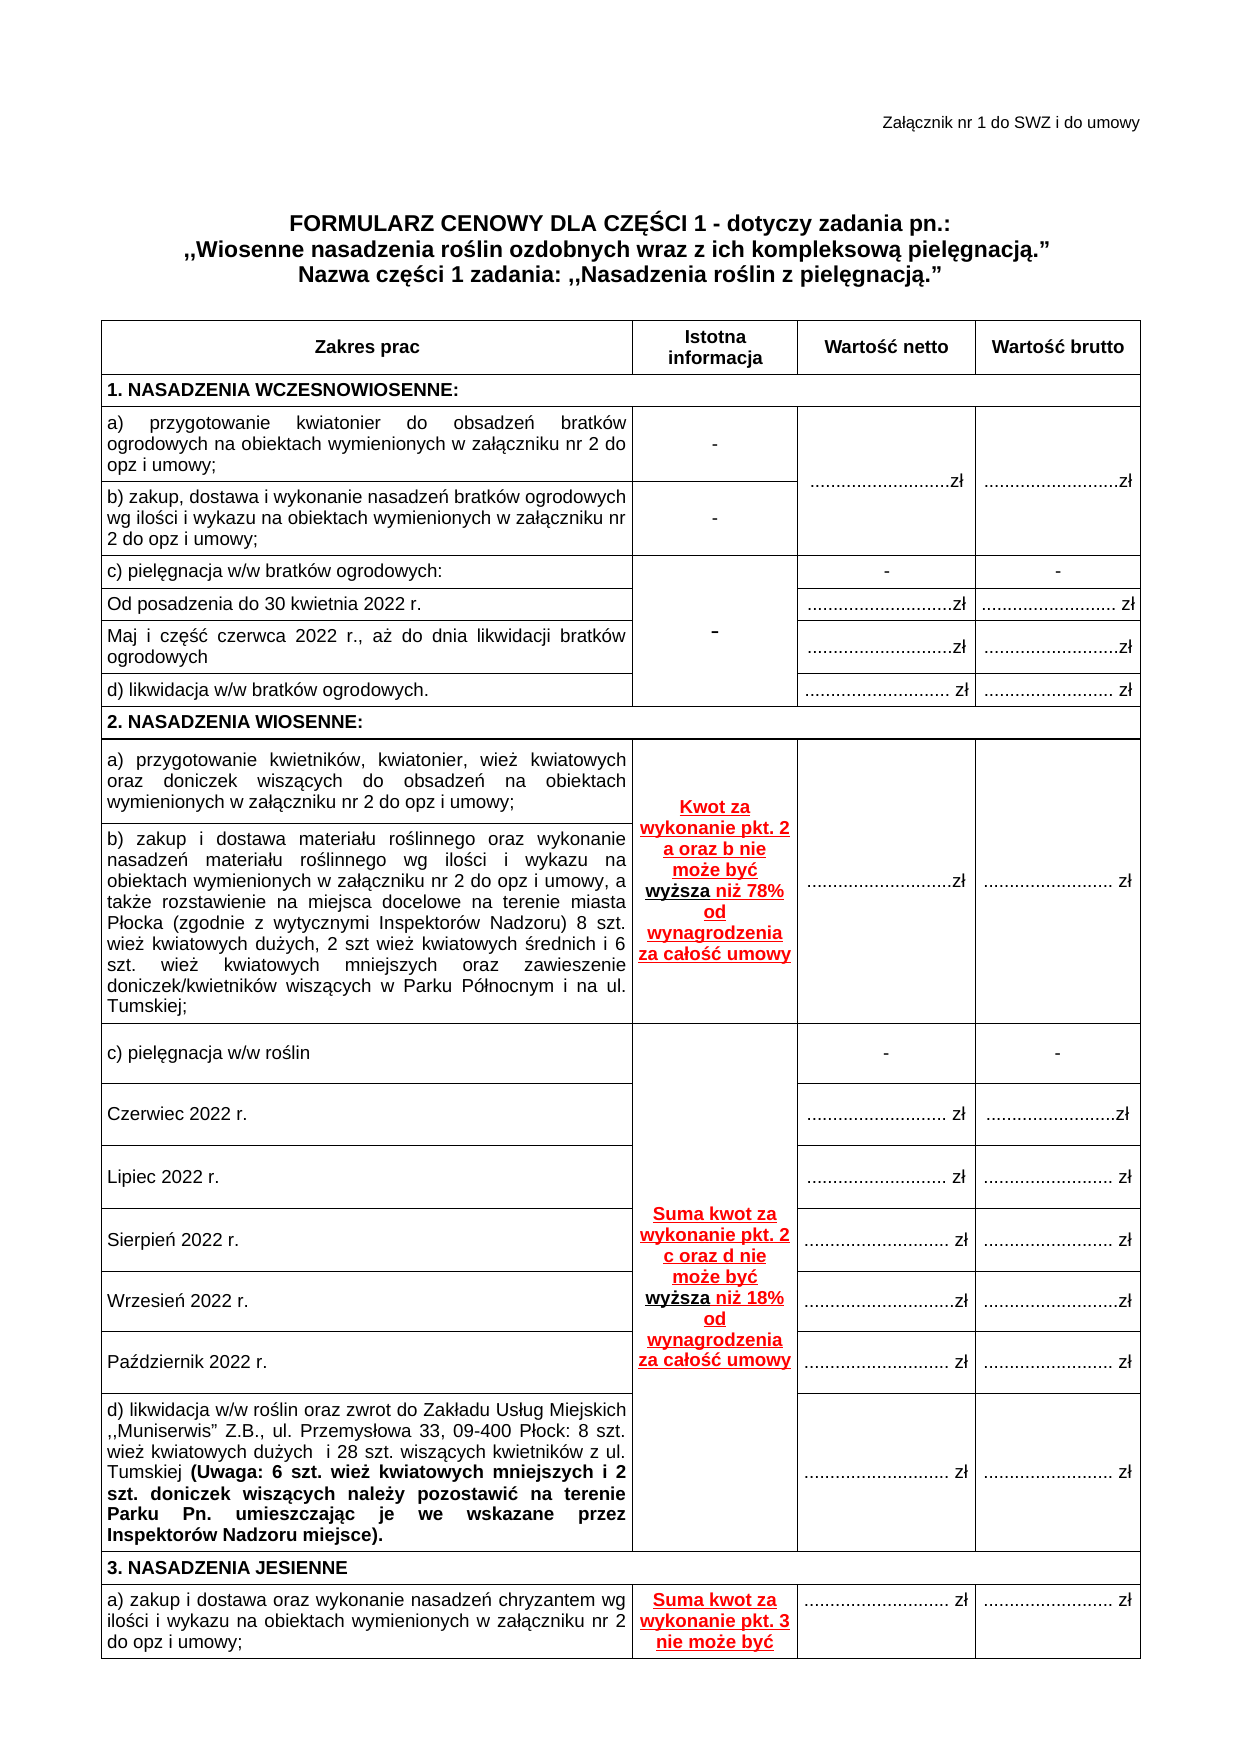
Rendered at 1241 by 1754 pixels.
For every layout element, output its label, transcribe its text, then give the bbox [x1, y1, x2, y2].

table_cell Czerwiec 2022 r. [102, 1084, 632, 1145]
table_cell ............................zł [798, 589, 975, 620]
table_cell ......................... zł [976, 1146, 1140, 1208]
text Załącznik nr 1 do SWZ i do umowy [100, 113, 1140, 132]
table_cell Październik 2022 r. [102, 1332, 632, 1393]
table_cell d) likwidacja w/w bratków ogrodowych. [102, 674, 632, 706]
table_cell Suma kwot za wykonanie pkt. 2 c oraz d nie może być wyższa niż 18% od wynagrodzenia za całość umowy [633, 1024, 797, 1551]
table_cell Lipiec 2022 r. [102, 1146, 632, 1208]
table_cell - [798, 1024, 975, 1083]
table_cell Maj i część czerwca 2022 r., aż do dnia likwidacji bratków ogrodowych [102, 621, 632, 673]
table_cell ......................... zł [976, 1332, 1140, 1393]
table_cell ............................ zł [798, 1585, 975, 1658]
table_cell - [798, 556, 975, 588]
table_cell ......................... zł [976, 1585, 1140, 1658]
table_cell - [633, 556, 797, 706]
text Nazwa części 1 zadania: ,,Nasadzenia roślin z pielęgnacją.” [100, 262, 1140, 288]
table_header Zakres prac [102, 321, 632, 374]
table_cell ........................... zł [798, 1146, 975, 1208]
table_cell ......................... zł [976, 1394, 1140, 1551]
table_cell ........................... zł [798, 1084, 975, 1145]
table_cell Od posadzenia do 30 kwietnia 2022 r. [102, 589, 632, 620]
table_cell ..........................zł [976, 407, 1140, 555]
table_cell ............................zł [798, 740, 975, 1023]
table_cell Wrzesień 2022 r. [102, 1272, 632, 1331]
table_cell Sierpień 2022 r. [102, 1209, 632, 1271]
table_cell ...........................zł [798, 407, 975, 555]
table_cell a) zakup i dostawa oraz wykonanie nasadzeń chryzantem wg ilości i wykazu na obiektach wymienionych w załączniku nr 2 do opz i umowy; [102, 1585, 632, 1658]
table_cell ............................ zł [798, 1394, 975, 1551]
table_cell ............................ zł [798, 674, 975, 706]
table_cell c) pielęgnacja w/w roślin [102, 1024, 632, 1083]
table_cell ......................... zł [976, 740, 1140, 1023]
table_cell - [976, 556, 1140, 588]
table_header Wartość brutto [976, 321, 1140, 374]
table_cell ............................ zł [798, 1209, 975, 1271]
table_cell b) zakup, dostawa i wykonanie nasadzeń bratków ogrodowych wg ilości i wykazu na obiektach wymienionych w załączniku nr 2 do opz i umowy; [102, 482, 632, 555]
table_cell Suma kwot za wykonanie pkt. 3 nie może być [633, 1585, 797, 1658]
table_cell 2. NASADZENIA WIOSENNE: [102, 707, 1140, 738]
table_cell b) zakup i dostawa materiału roślinnego oraz wykonanie nasadzeń materiału roślinnego wg ilości i wykazu na obiektach wymienionych w załączniku nr 2 do opz i umowy, a także rozstawienie na miejsca docelowe na terenie miasta Płocka (zgodnie z wytycznymi Inspektorów Nadzoru) 8 szt. wież kwiatowych dużych, 2 szt wież kwiatowych średnich i 6 szt. wież kwiatowych mniejszych oraz zawieszenie doniczek/kwietników wiszących w Parku Północnym i na ul. Tumskiej; [102, 824, 632, 1023]
table_header Wartość netto [798, 321, 975, 374]
table_cell a) przygotowanie kwietników, kwiatonier, wież kwiatowych oraz doniczek wiszących do obsadzeń na obiektach wymienionych w załączniku nr 2 do opz i umowy; [102, 740, 632, 823]
table_header Istotna informacja [633, 321, 797, 374]
table_cell ..........................zł [976, 1272, 1140, 1331]
text FORMULARZ CENOWY DLA CZĘŚCI 1 - dotyczy zadania pn.: [100, 211, 1140, 237]
text ,,Wiosenne nasadzenia roślin ozdobnych wraz z ich kompleksową pielęgnacją.” [100, 237, 1140, 262]
table_cell Kwot za wykonanie pkt. 2 a oraz b nie może być wyższa niż 78% od wynagrodzenia za całość umowy [633, 740, 797, 1023]
table_cell - [633, 482, 797, 555]
table_cell 3. NASADZENIA JESIENNE [102, 1552, 1140, 1584]
table_cell .........................zł [976, 1084, 1140, 1145]
table_cell .......................... zł [976, 589, 1140, 620]
table_cell c) pielęgnacja w/w bratków ogrodowych: [102, 556, 632, 588]
table_cell ..........................zł [976, 621, 1140, 673]
table_cell ............................ zł [798, 1332, 975, 1393]
table_cell - [633, 407, 797, 481]
table_cell d) likwidacja w/w roślin oraz zwrot do Zakładu Usług Miejskich ,,Muniserwis” Z.B., ul. Przemysłowa 33, 09-400 Płock: 8 szt. wież kwiatowych dużych i 28 szt. wiszących kwietników z ul. Tumskiej (Uwaga: 6 szt. wież kwiatowych mniejszych i 2 szt. doniczek wiszących należy pozostawić na terenie Parku Pn. umieszczając je we wskazane przez Inspektorów Nadzoru miejsce). [102, 1394, 632, 1551]
table_cell a) przygotowanie kwiatonier do obsadzeń bratków ogrodowych na obiektach wymienionych w załączniku nr 2 do opz i umowy; [102, 407, 632, 481]
table_cell ............................zł [798, 621, 975, 673]
table_cell - [976, 1024, 1140, 1083]
table_cell .............................zł [798, 1272, 975, 1331]
table_cell ......................... zł [976, 674, 1140, 706]
table_cell 1. NASADZENIA WCZESNOWIOSENNE: [102, 375, 1140, 406]
table_cell ......................... zł [976, 1209, 1140, 1271]
